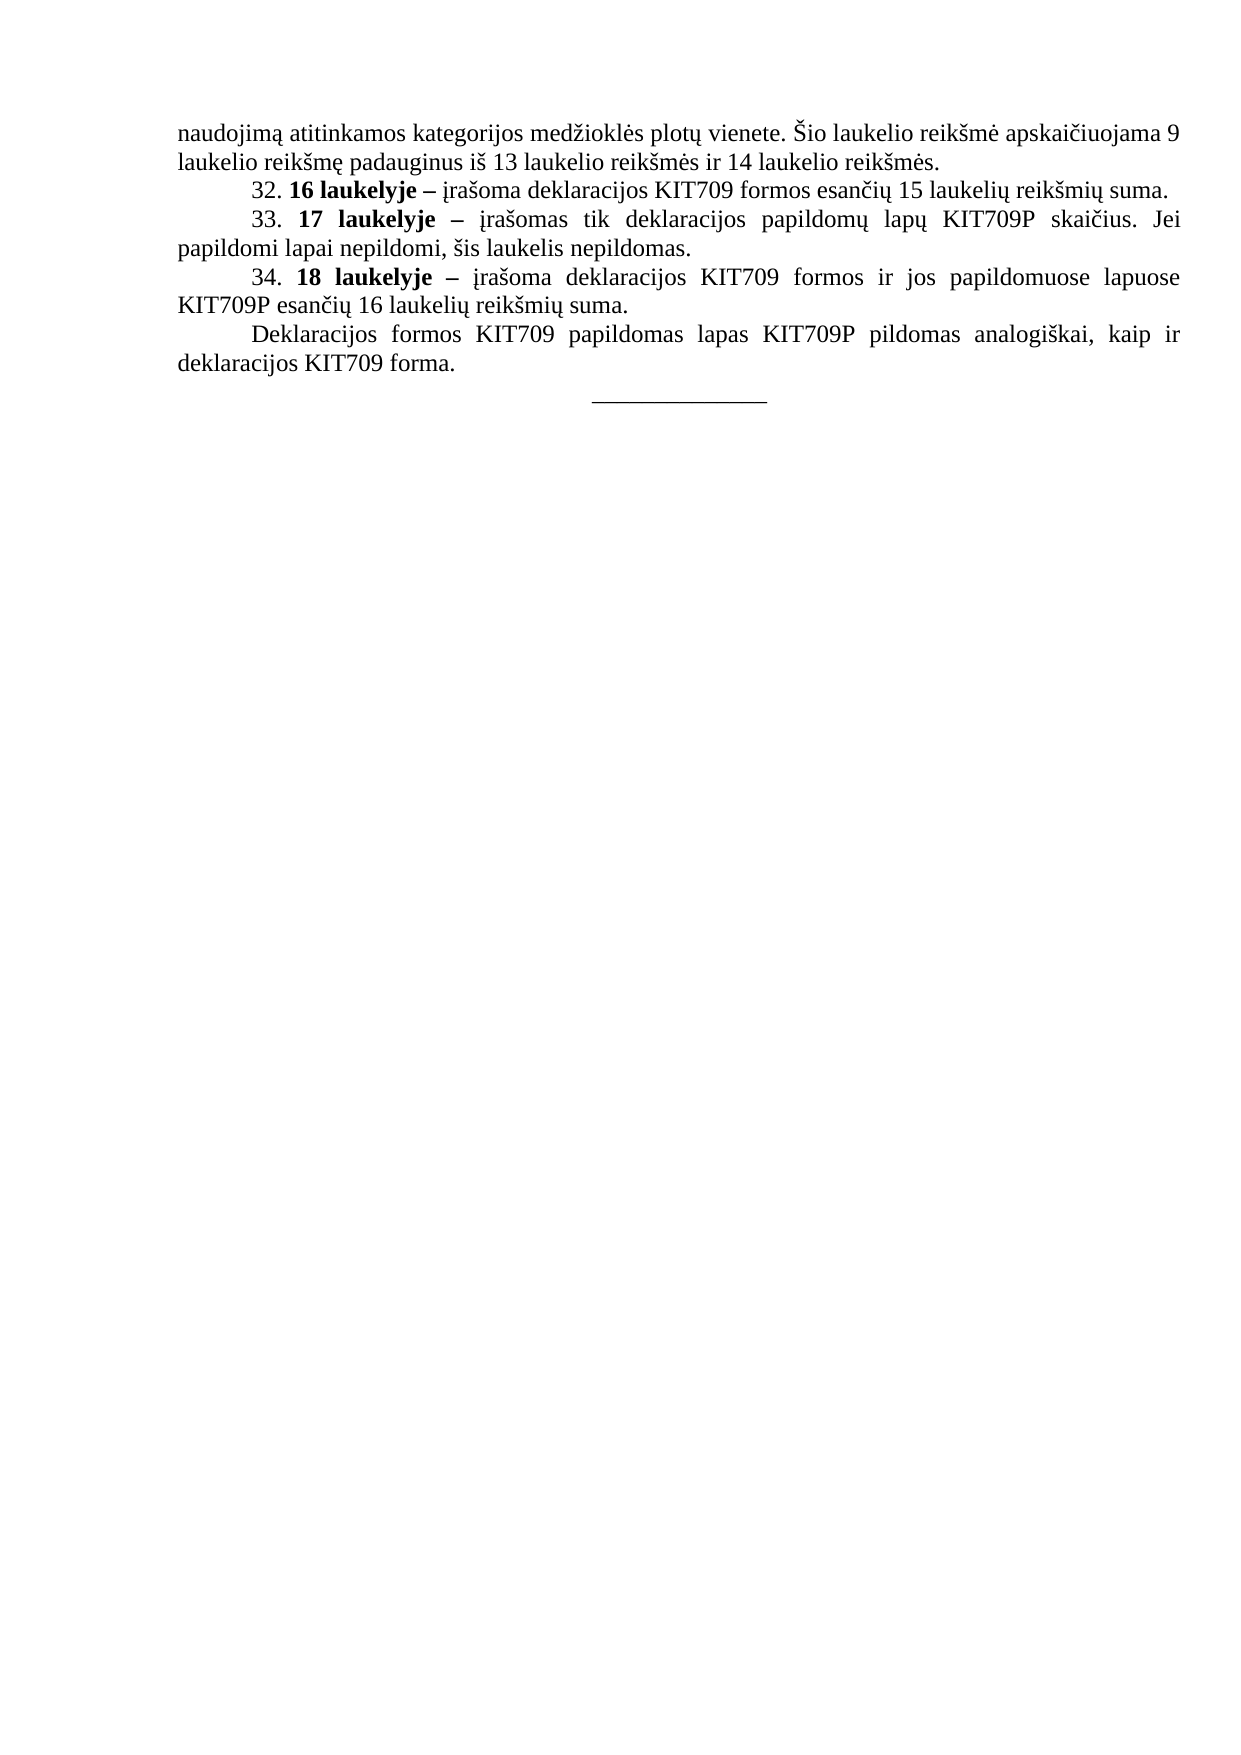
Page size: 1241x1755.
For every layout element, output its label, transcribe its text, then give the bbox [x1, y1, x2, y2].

text 33. 17 laukelyje – įrašomas tik deklaracijos papildomų lapų KIT709P skaičius. Jei papildomi lapai nepildomi, šis laukelis nepildomas. [177, 204, 1181, 262]
text ______________ [177, 377, 1181, 406]
text Deklaracijos formos KIT709 papildomas lapas KIT709P pildomas analogiškai, kaip ir deklaracijos KIT709 forma. [177, 319, 1181, 377]
text 32. 16 laukelyje – įrašoma deklaracijos KIT709 formos esančių 15 laukelių reikšmių suma. [177, 176, 1181, 204]
text 34. 18 laukelyje – įrašoma deklaracijos KIT709 formos ir jos papildomuose lapuose KIT709P esančių 16 laukelių reikšmių suma. [177, 262, 1181, 319]
text naudojimą atitinkamos kategorijos medžioklės plotų vienete. Šio laukelio reikšmė apskaičiuojama 9 laukelio reikšmę padauginus iš 13 laukelio reikšmės ir 14 laukelio reikšmės. [177, 118, 1181, 176]
